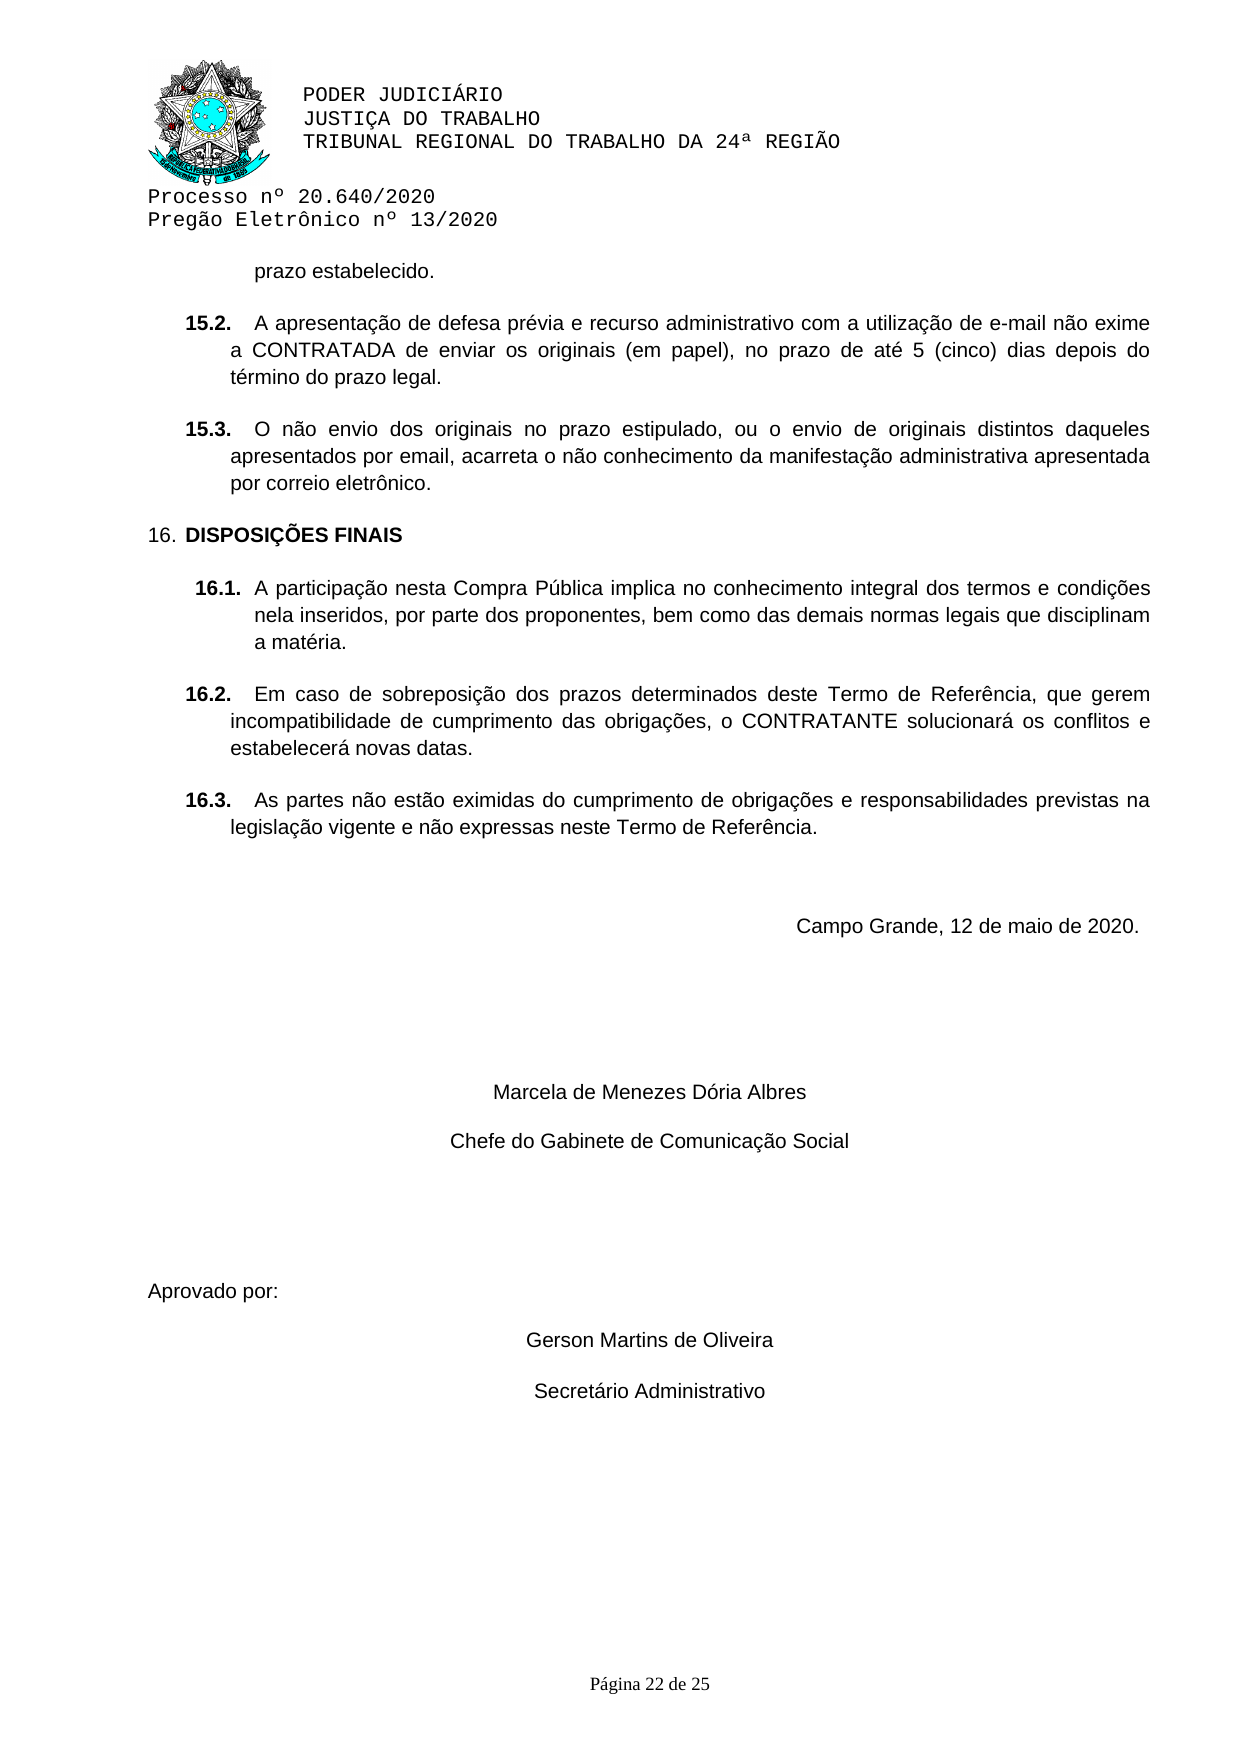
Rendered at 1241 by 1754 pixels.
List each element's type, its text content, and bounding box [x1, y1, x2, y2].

text Gerson Martins de Oliveira [148, 1327, 1152, 1351]
text Campo Grande, 12 de maio de 2020. [192, 914, 1140, 938]
text Marcela de Menezes Dória Albres [148, 1079, 1152, 1103]
list A participação nesta Compra Pública implica no conhecimento integral dos termos e condições nela inseridos, por parte dos proponentes, bem como das demais normas legais que disciplinam a matéria. [195, 573, 1152, 654]
list prazo estabelecido. [195, 257, 1152, 284]
subtitle Em caso de sobreposição dos prazos determinados deste Termo de Referência, que gerem incompatibilidade de cumprimento das obrigações, o CONTRATANTE solucionará os conflitos e estabelecerá novas datas. [185, 679, 1152, 761]
picture [147, 59, 272, 186]
list DISPOSIÇÕES FINAIS [148, 521, 1152, 548]
text Secretário Administrativo [148, 1376, 1152, 1403]
text Aprovado por: [148, 1282, 1152, 1302]
text Chefe do Gabinete de Comunicação Social [148, 1128, 1152, 1152]
subtitle As partes não estão eximidas do cumprimento de obrigações e responsabilidades previstas na legislação vigente e não expressas neste Termo de Referência. [185, 786, 1152, 840]
subtitle A apresentação de defesa prévia e recurso administrativo com a utilização de e-mail não exime a CONTRATADA de enviar os originais (em papel), no prazo de até 5 (cinco) dias depois do término do prazo legal. [185, 309, 1152, 390]
subtitle O não envio dos originais no prazo estipulado, ou o envio de originais distintos daqueles apresentados por email, acarreta o não conhecimento da manifestação administrativa apresentada por correio eletrônico. [185, 415, 1152, 496]
